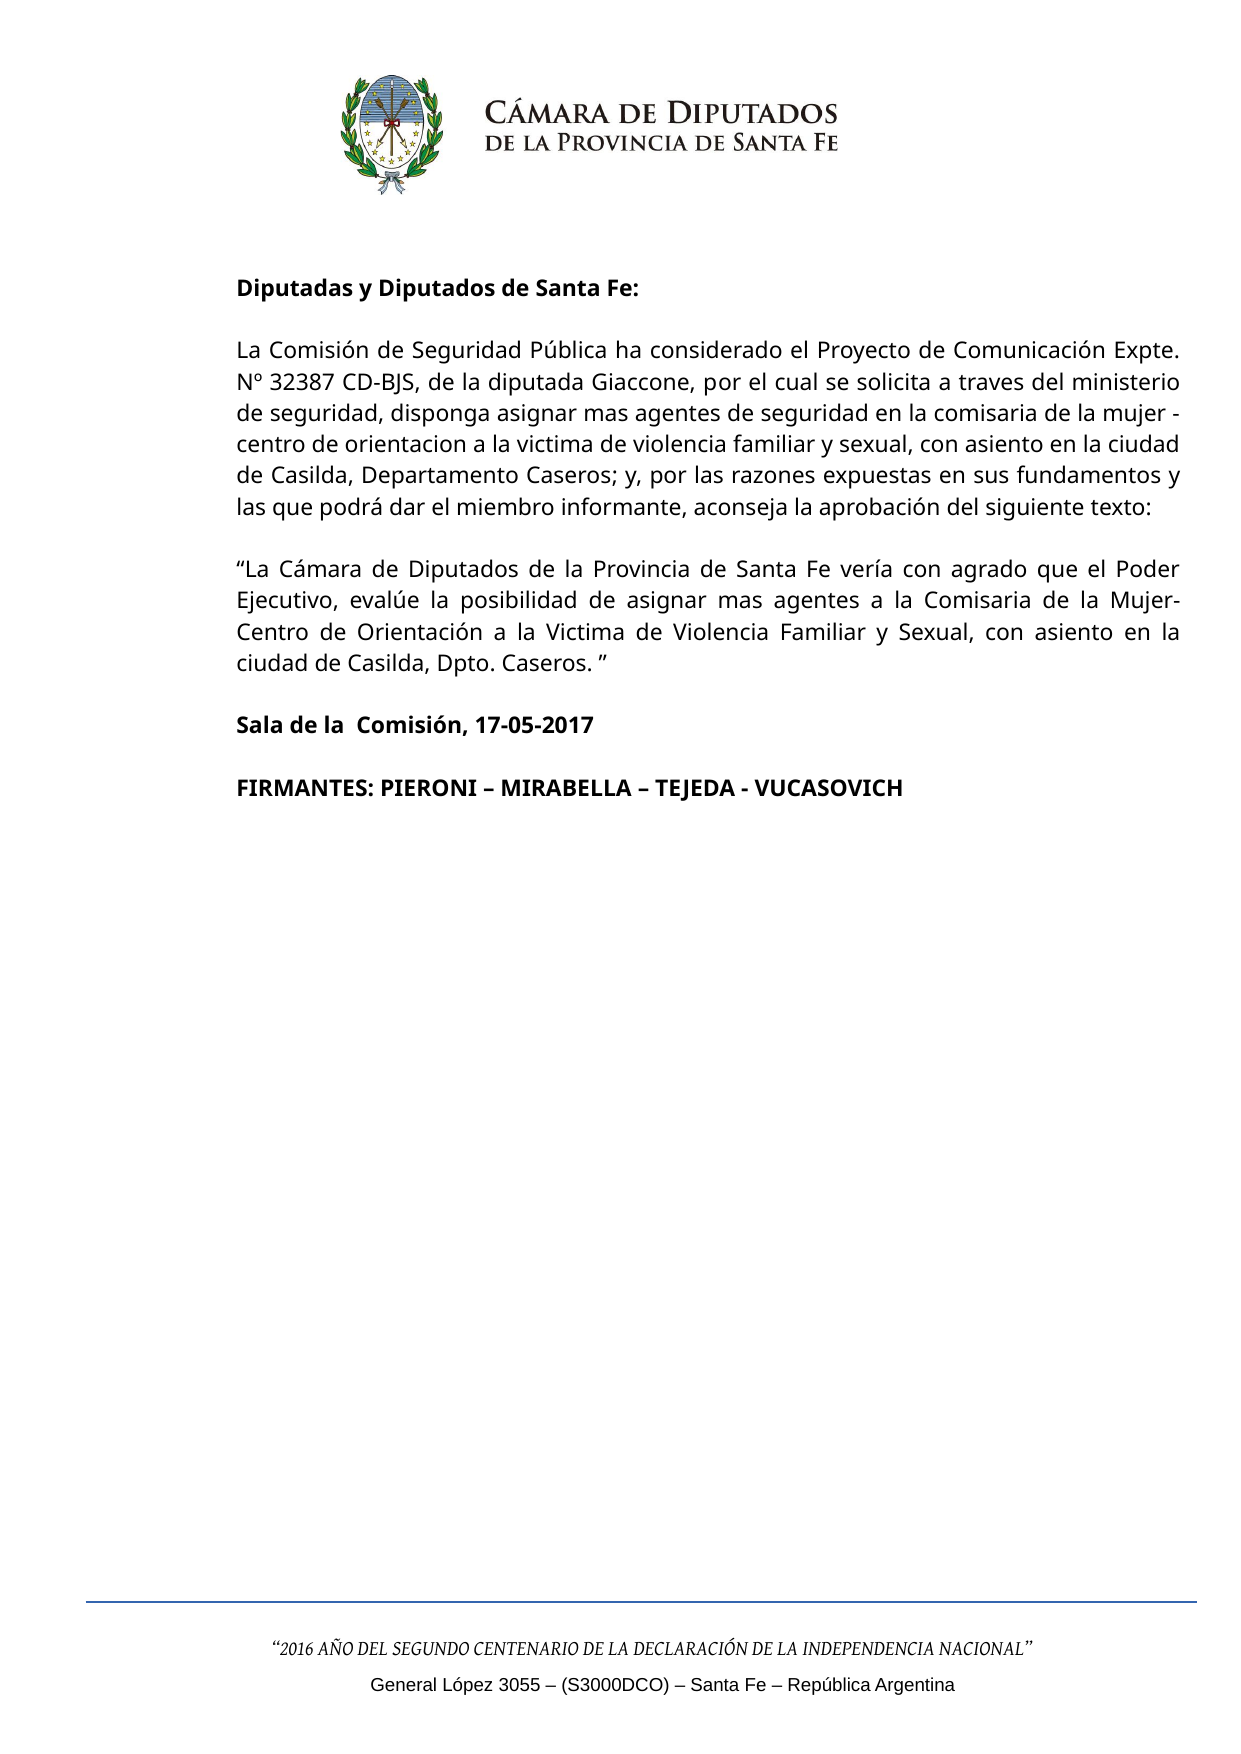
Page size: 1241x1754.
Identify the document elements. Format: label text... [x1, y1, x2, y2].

text FIRMANTES: PIERONI – MIRABELLA – TEJEDA - VUCASOVICH [236, 772, 1181, 803]
text “La Cámara de Diputados de la Provincia de Santa Fe vería con agrado que el Poder Ejecutivo, evalúe la posibilidad de asignar mas agentes a la Comisaria de la Mujer- Centro de Orientación a la Victima de Violencia Familiar y Sexual, con asiento en la ciudad de Casilda, Dpto. Caseros. ” [236, 553, 1181, 678]
picture [340, 75, 838, 199]
text La Comisión de Seguridad Pública ha considerado el Proyecto de Comunicación Expte. Nº 32387 CD-BJS, de la diputada Giaccone, por el cual se solicita a traves del ministerio de seguridad, disponga asignar mas agentes de seguridad en la comisaria de la mujer - centro de orientacion a la victima de violencia familiar y sexual, con asiento en la ciudad de Casilda, Departamento Caseros; y, por las razones expuestas en sus fundamentos y las que podrá dar el miembro informante, aconseja la aprobación del siguiente texto: [236, 334, 1181, 522]
text Sala de la Comisión, 17-05-2017 [236, 709, 1181, 740]
text Diputadas y Diputados de Santa Fe: [236, 272, 1181, 303]
